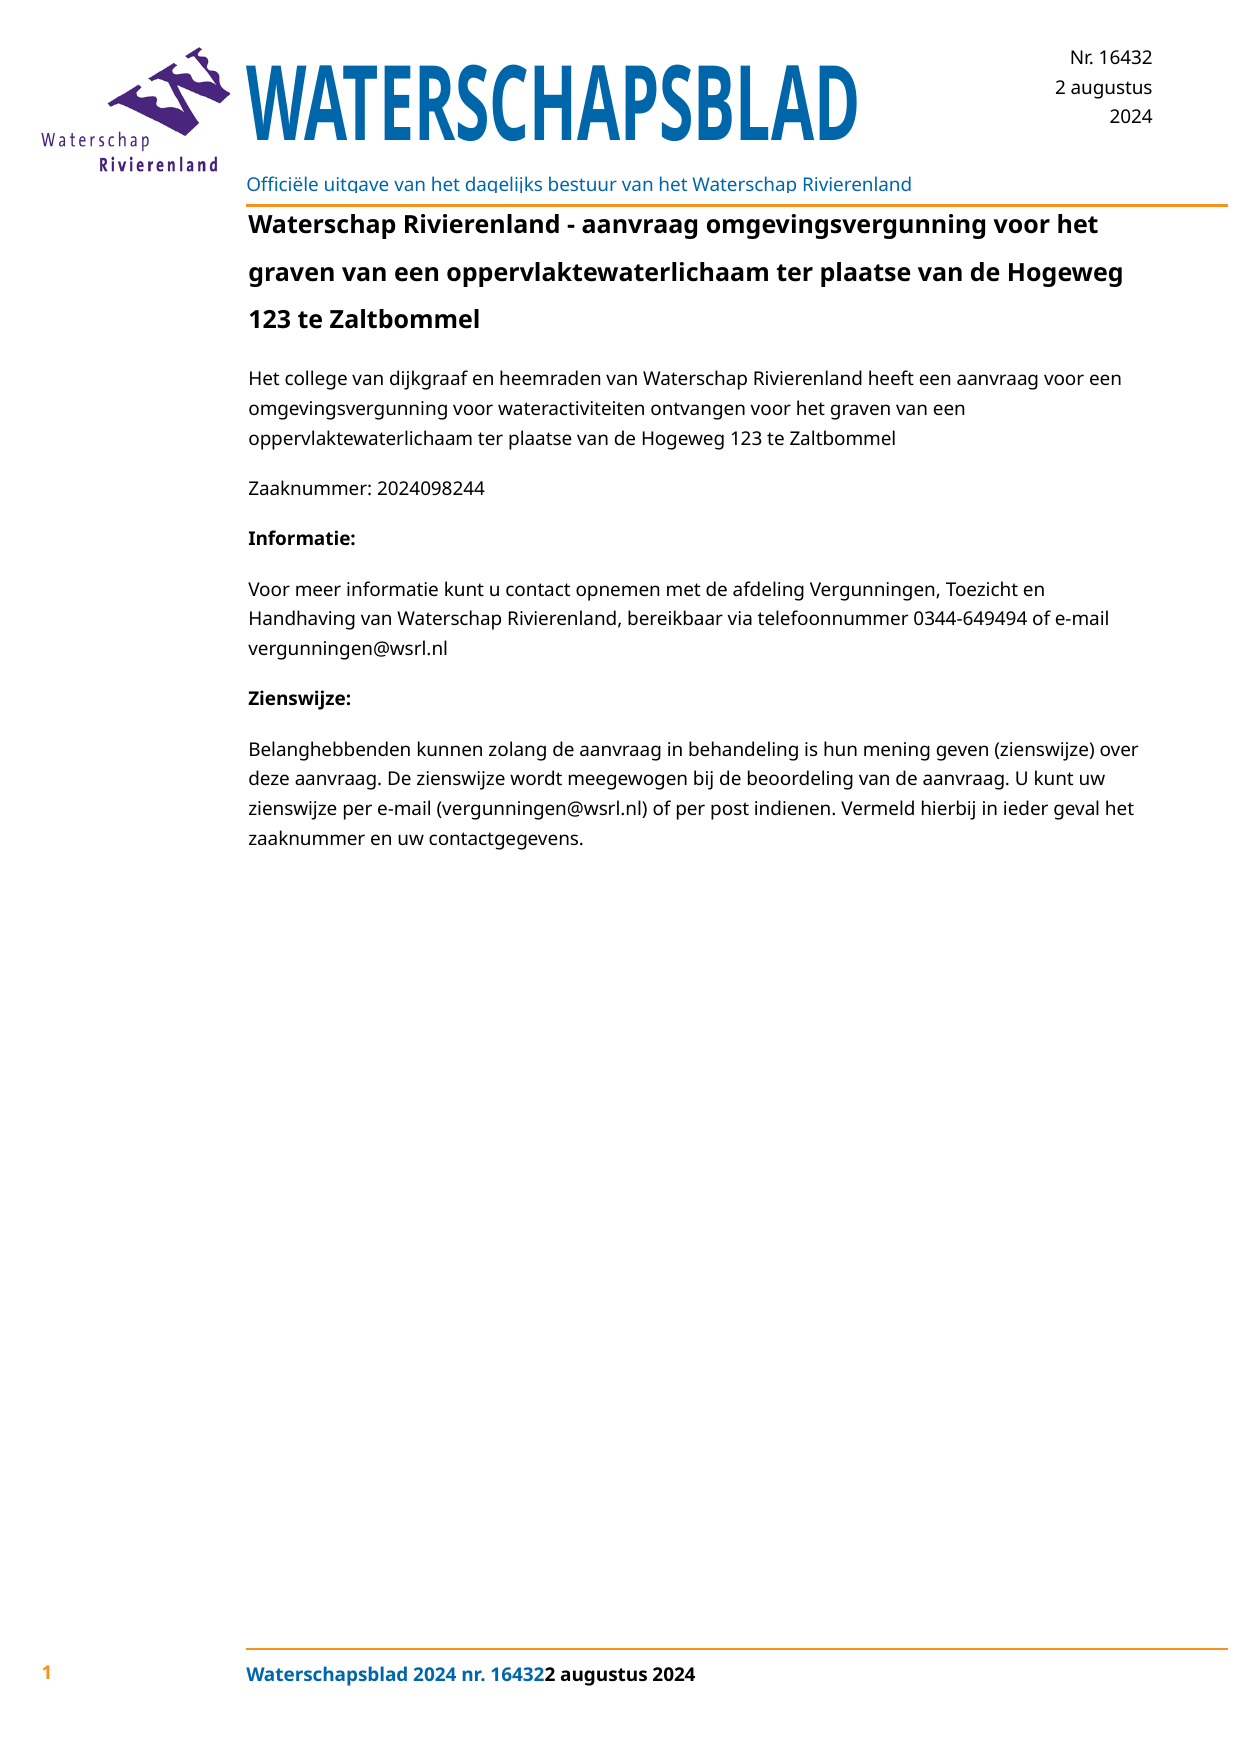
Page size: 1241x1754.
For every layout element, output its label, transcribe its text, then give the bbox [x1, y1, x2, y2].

text Waterschap Rivierenland - aanvraag omgevingsvergunning voor het graven van een oppervlaktewaterlichaam ter plaatse van de Hogeweg 123 te Zaltbommel [248, 207, 1152, 336]
text Belanghebbenden kunnen zolang de aanvraag in behandeling is hun mening geven (zienswijze) over deze aanvraag. De zienswijze wordt meegewogen bij de beoordeling van de aanvraag. U kunt uw zienswijze per e-mail (vergunningen@wsrl.nl) of per post indienen. Vermeld hierbij in ieder geval het zaaknummer en uw contactgegevens. [248, 736, 1152, 850]
picture [41, 47, 231, 172]
text Zienswijze: [248, 686, 1152, 711]
text Het college van dijkgraaf en heemraden van Waterschap Rivierenland heeft een aanvraag voor een omgevingsvergunning voor wateractiviteiten ontvangen voor het graven van een oppervlaktewaterlichaam ter plaatse van de Hogeweg 123 te Zaltbommel [248, 366, 1152, 450]
text Voor meer informatie kunt u contact opnemen met de afdeling Vergunningen, Toezicht en Handhaving van Waterschap Rivierenland, bereikbaar via telefoonnummer 0344-649494 of e-mail vergunningen@wsrl.nl [248, 576, 1152, 661]
text Zaaknummer: 2024098244 [248, 475, 1152, 501]
text Informatie: [248, 526, 1152, 551]
